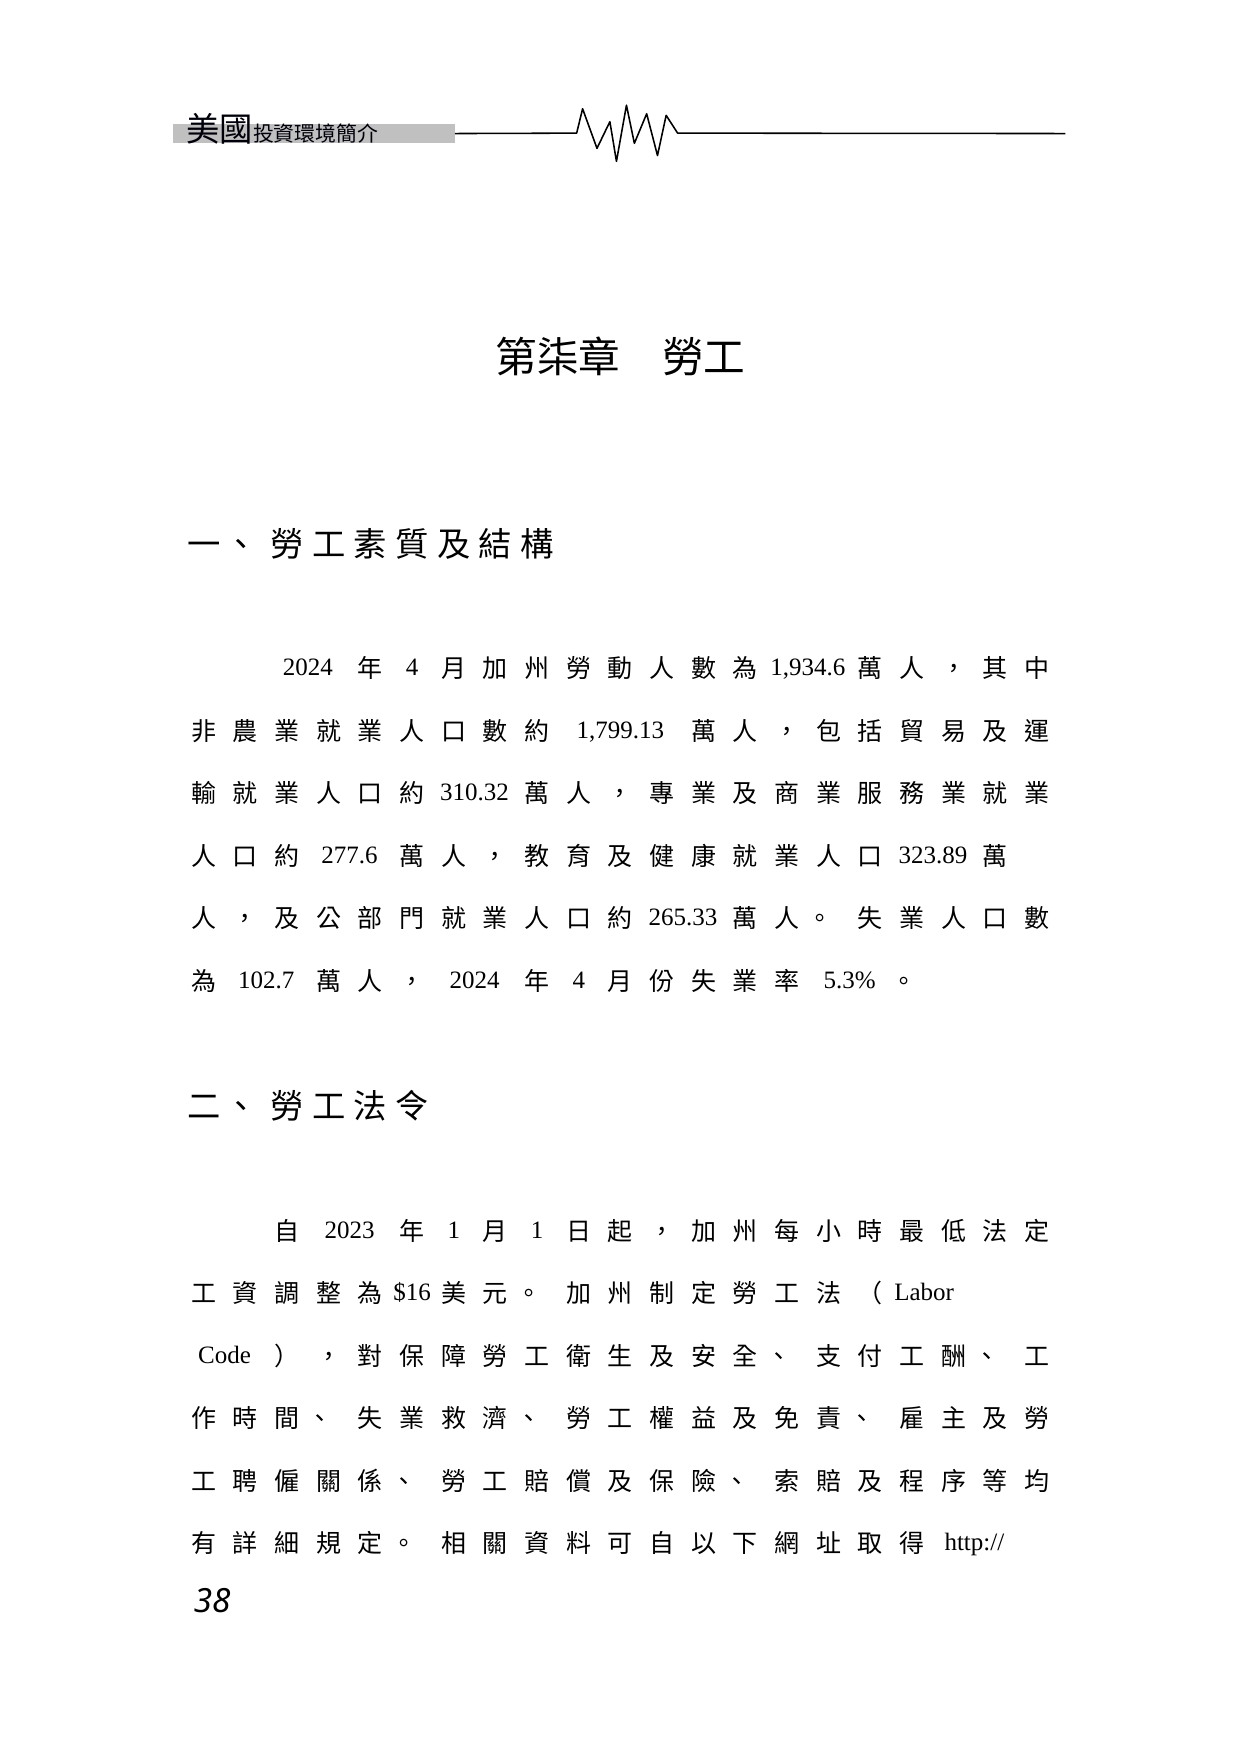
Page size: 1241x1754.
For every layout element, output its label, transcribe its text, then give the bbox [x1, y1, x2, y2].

text 一、勞工素質及結構 [183, 500, 1058, 563]
text 2024年4月加州勞動人數為1,934.6萬人，其中非農業就業人口數約1,799.13萬人，包括貿易及運輸就業人口約310.32萬人，專業及商業服務業就業人口約277.6萬人，教育及健康就業人口323.89萬人，及公部門就業人口約265.33萬人。失業人口數為102.7萬人，2024年4月份失業率5.3%。 [183, 625, 1058, 1000]
text 自2023年1月1日起，加州每小時最低法定工資調整為$16美元。加州制定勞工法（Labor Code），對保障勞工衛生及安全、支付工酬、工作時間、失業救濟、勞工權益及免責、雇主及勞工聘僱關係、勞工賠償及保險、索賠及程序等均有詳細規定。相關資料可自以下網址取得http:// [183, 1188, 1058, 1563]
text 二、勞工法令 [183, 1063, 1058, 1125]
text 第柒章 勞工 [183, 313, 1058, 375]
